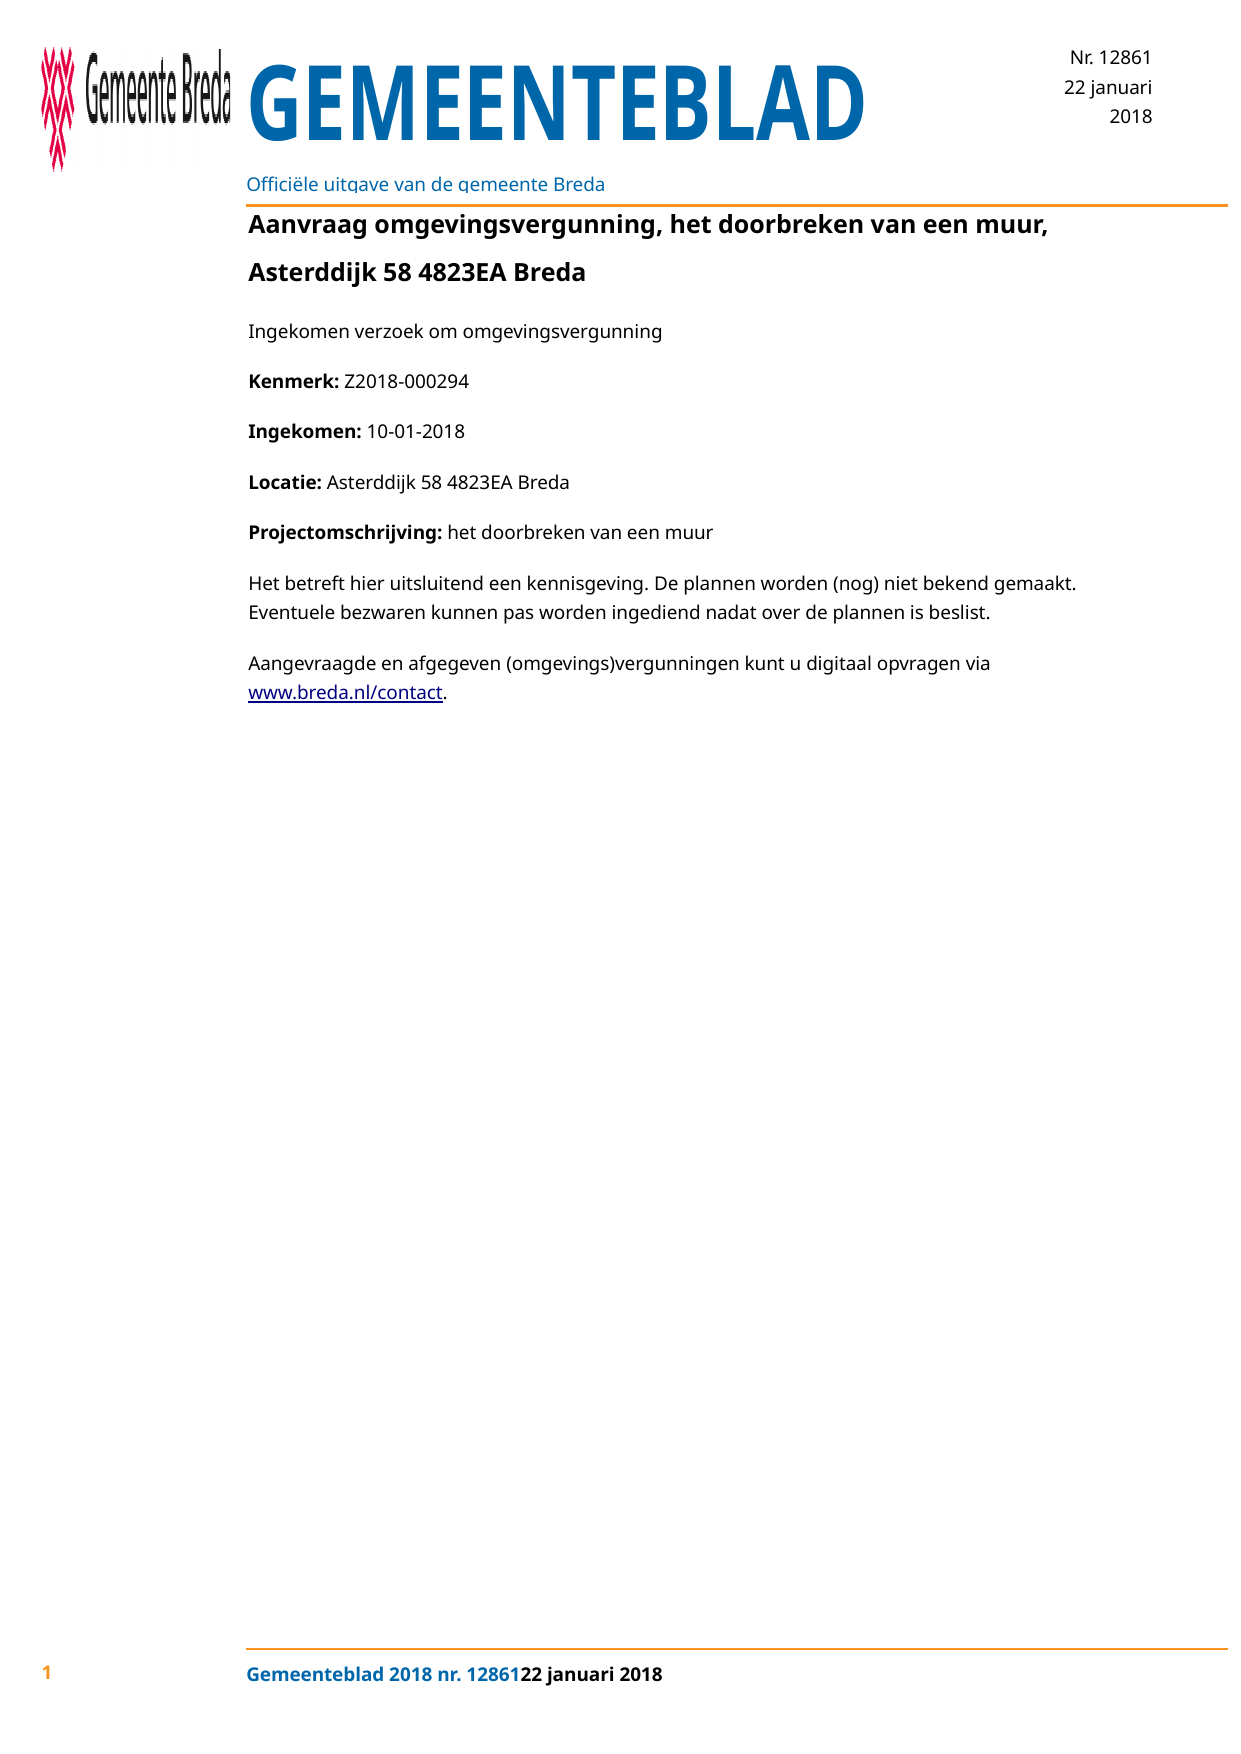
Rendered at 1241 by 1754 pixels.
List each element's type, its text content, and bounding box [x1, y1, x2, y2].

picture [41, 47, 231, 172]
text Ingekomen verzoek om omgevingsvergunning [248, 318, 1152, 344]
text Het betreft hier uitsluitend een kennisgeving. De plannen worden (nog) niet bekend gemaakt. Eventuele bezwaren kunnen pas worden ingediend nadat over de plannen is beslist. [248, 570, 1152, 625]
text Aanvraag omgevingsvergunning, het doorbreken van een muur, Asterddijk 58 4823EA Breda [248, 207, 1152, 288]
text Aangevraagde en afgegeven (omgevings)vergunningen kunt u digitaal opvragen via www.breda.nl/contact. [248, 650, 1152, 705]
text Kenmerk: Z2018-000294 [248, 368, 1152, 394]
text Locatie: Asterddijk 58 4823EA Breda [248, 469, 1152, 495]
text Projectomschrijving: het doorbreken van een muur [248, 519, 1152, 545]
text Ingekomen: 10-01-2018 [248, 419, 1152, 444]
